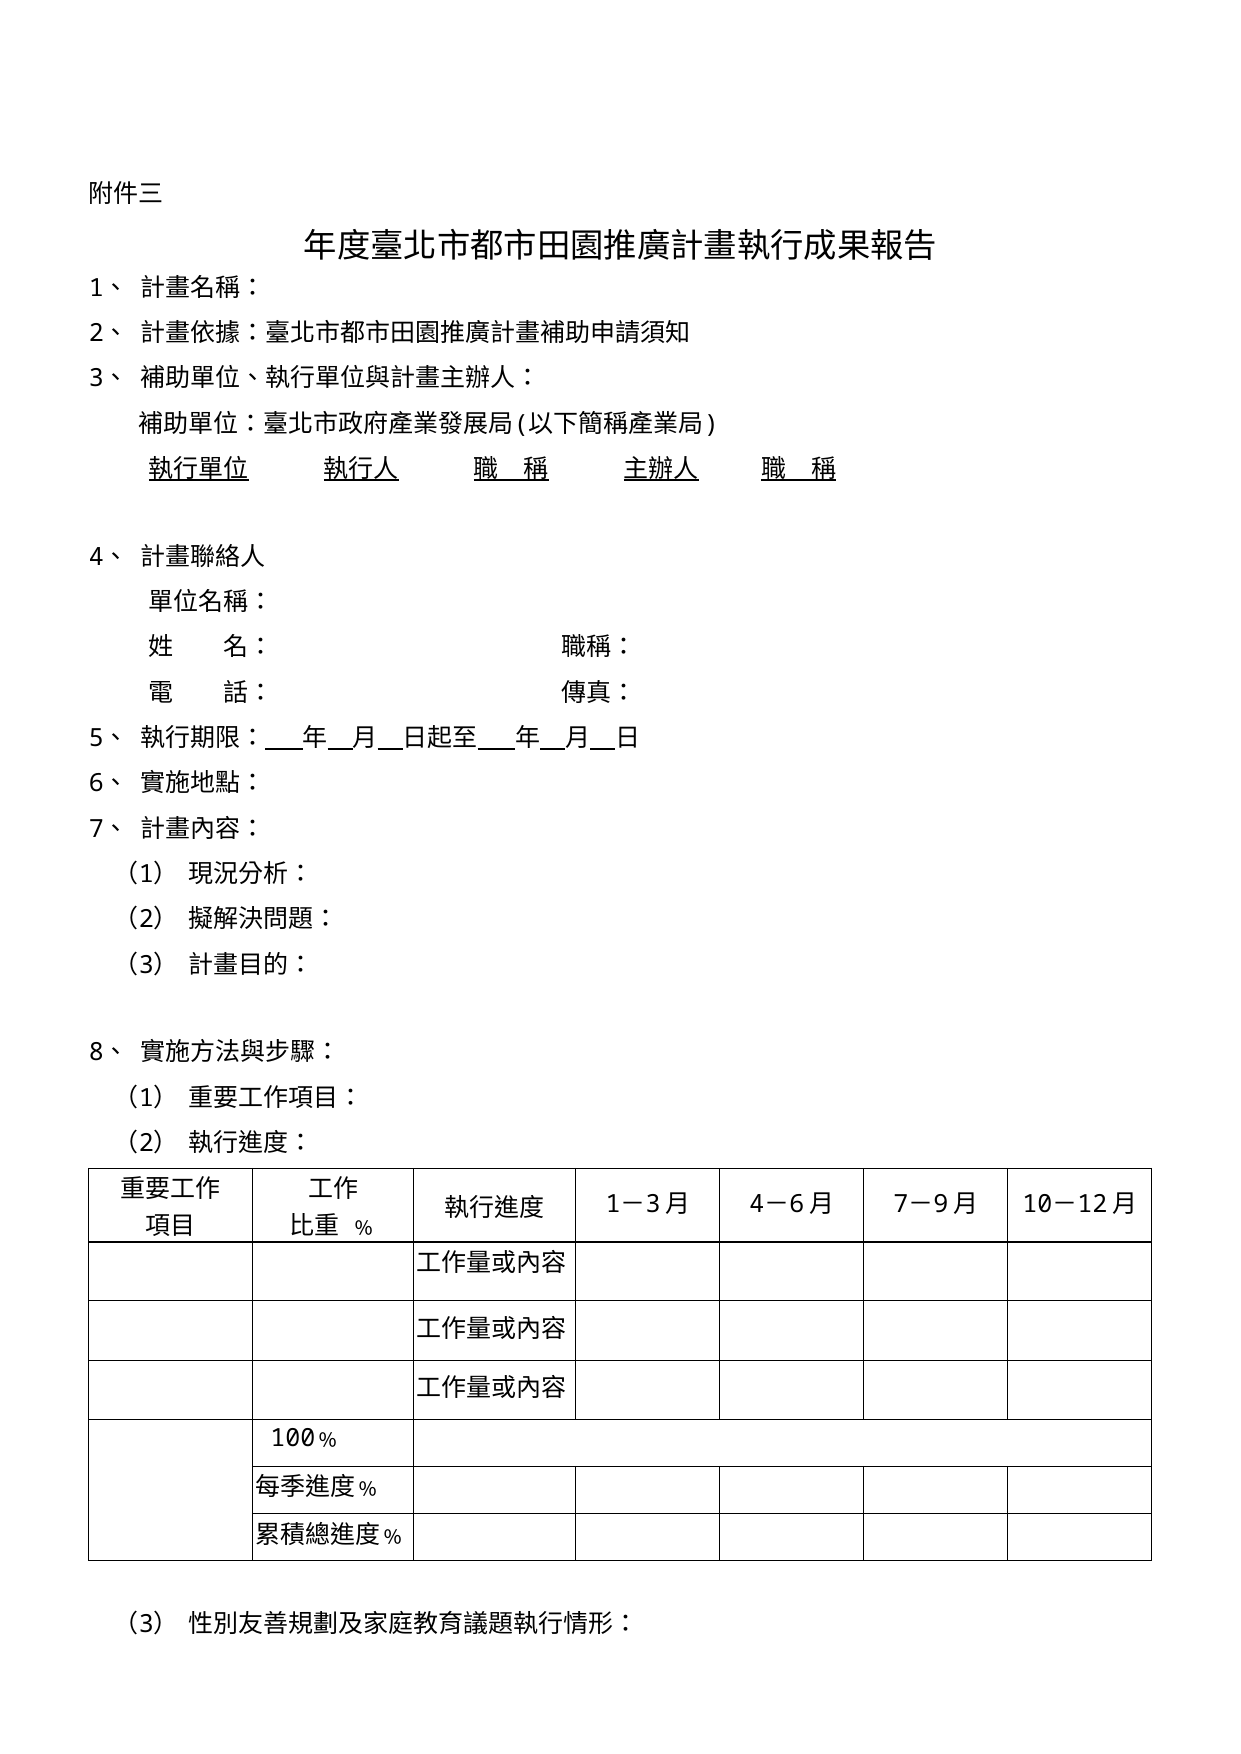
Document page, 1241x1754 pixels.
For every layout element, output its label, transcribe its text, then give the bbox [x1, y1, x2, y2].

table_cell [576, 1514, 719, 1560]
table_cell [864, 1361, 1007, 1418]
table_cell [253, 1361, 413, 1418]
table_cell [1008, 1361, 1151, 1418]
table_cell [720, 1467, 863, 1513]
text 電 話： 傳真： [89, 672, 1152, 708]
text 姓 名： 職稱： [89, 627, 1152, 663]
table_cell 工作量或內容 [414, 1361, 575, 1418]
table_cell [576, 1361, 719, 1418]
table_cell [576, 1243, 719, 1300]
table_cell [89, 1361, 252, 1418]
table_cell [720, 1301, 863, 1359]
table_cell [253, 1243, 413, 1300]
table_cell 工作量或內容 [414, 1301, 575, 1359]
table_cell [576, 1301, 719, 1359]
list 重要工作項目： [114, 1077, 1152, 1113]
table_header 重要工作 項目 [89, 1169, 252, 1241]
table_cell [864, 1301, 1007, 1359]
list 計畫依據：臺北市都市田園推廣計畫補助申請須知 [89, 312, 1152, 349]
table_cell 累積總進度﹪ [253, 1514, 413, 1560]
list 實施方法與步驟： [89, 1032, 1152, 1068]
table_header 1－3月 [576, 1169, 719, 1241]
list 擬解決問題： [114, 899, 1152, 935]
table_cell [720, 1361, 863, 1418]
table_cell [1008, 1243, 1151, 1300]
list 計畫聯絡人 [89, 536, 1152, 572]
list 補助單位、執行單位與計畫主辦人： [89, 358, 1152, 394]
table_header 7－9月 [864, 1169, 1007, 1241]
table_cell [89, 1301, 252, 1359]
list 計畫目的： [114, 944, 1152, 980]
table_cell [576, 1467, 719, 1513]
text 單位名稱： [89, 582, 1152, 618]
text 執行單位 執行人 職 稱 主辦人 職 稱 [89, 448, 1152, 485]
table_header 工作 比重 ﹪ [253, 1169, 413, 1241]
table_header 10－12月 [1008, 1169, 1151, 1241]
table_cell 100﹪ [253, 1420, 413, 1466]
table_cell [864, 1467, 1007, 1513]
table_cell [1008, 1301, 1151, 1359]
table_cell [1008, 1467, 1151, 1513]
table_cell 工作量或內容 [414, 1243, 575, 1300]
table_header 執行進度 [414, 1169, 575, 1241]
table_header 4－6月 [720, 1169, 863, 1241]
table_cell [414, 1514, 575, 1560]
table_cell 每季進度﹪ [253, 1467, 413, 1513]
list 執行進度： [114, 1122, 1152, 1159]
table_cell [414, 1420, 1151, 1466]
list 現況分析： [114, 853, 1152, 890]
table_cell [864, 1514, 1007, 1560]
list 性別友善規劃及家庭教育議題執行情形： [114, 1604, 1152, 1640]
table_cell [414, 1467, 575, 1513]
text 補助單位：臺北市政府產業發展局(以下簡稱產業局) [89, 403, 1152, 439]
table_cell [720, 1514, 863, 1560]
list 計畫名稱： [89, 267, 1152, 303]
list 實施地點： [89, 763, 1152, 799]
list 計畫內容： [89, 808, 1152, 844]
text 附件三 [89, 174, 1152, 210]
table_cell [1008, 1514, 1151, 1560]
table_cell [720, 1243, 863, 1300]
table_cell [864, 1243, 1007, 1300]
text 年度臺北市都市田園推廣計畫執行成果報告 [89, 219, 1152, 267]
table_cell [89, 1243, 252, 1300]
table_cell [89, 1420, 252, 1560]
list 執行期限： 年 月 日起至 年 月 日 [89, 717, 1152, 754]
table_cell [253, 1301, 413, 1359]
